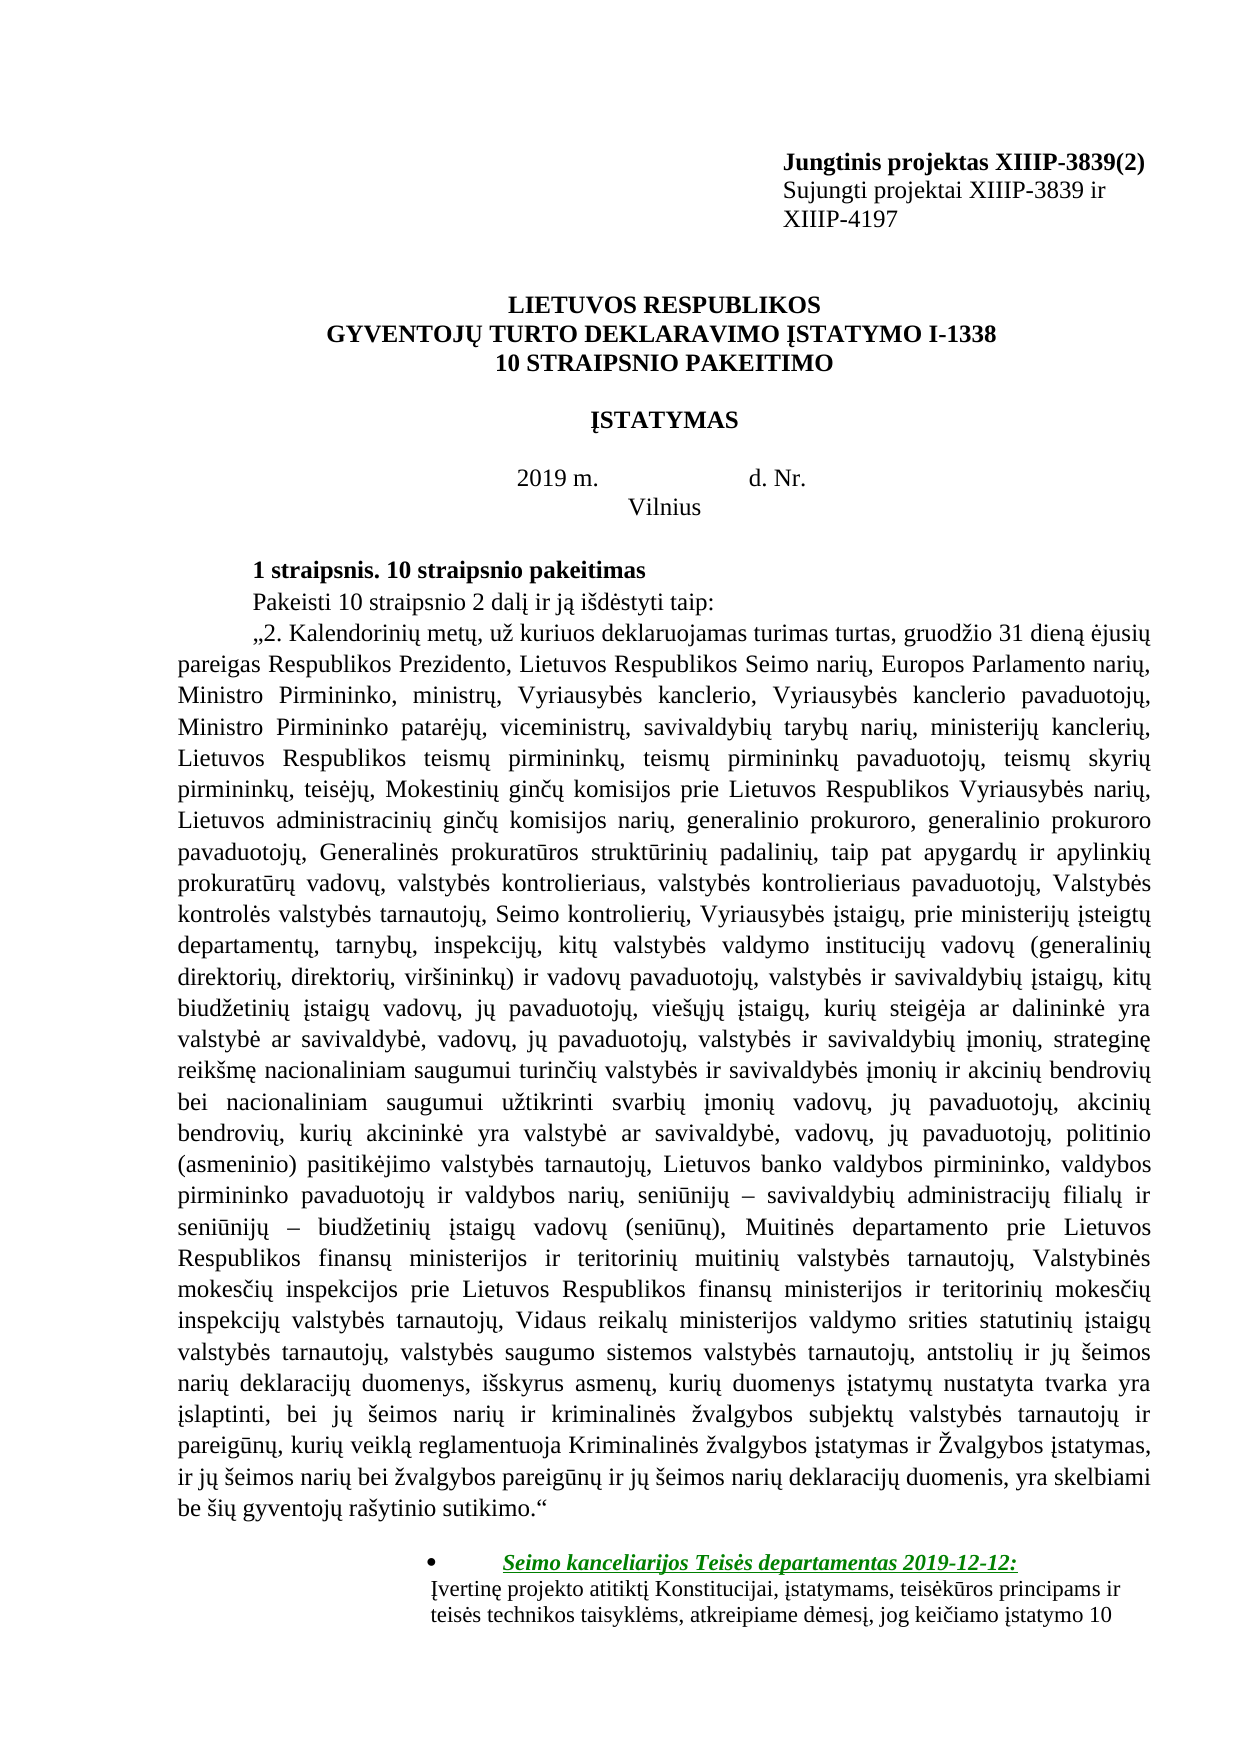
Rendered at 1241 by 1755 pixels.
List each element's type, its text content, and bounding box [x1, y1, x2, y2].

text Įvertinę projekto atitiktį Konstitucijai, įstatymams, teisėkūros principams ir teisės technikos taisyklėms, atkreipiame dėmesį, jog keičiamo įstatymo 10 [430, 1575, 1152, 1628]
text Pakeisti 10 straipsnio 2 dalį ir ją išdėstyti taip: [177, 585, 1152, 616]
text Vilnius [177, 492, 1152, 521]
text GYVENTOJŲ TURTO DEKLARAVIMO ĮSTATYMO I-1338 [177, 319, 1152, 348]
text „2. Kalendorinių metų, už kuriuos deklaruojamas turimas turtas, gruodžio 31 dieną ėjusių pareigas Respublikos Prezidento, Lietuvos Respublikos Seimo narių, Europos Parlamento narių, Ministro Pirmininko, ministrų, Vyriausybės kanclerio, Vyriausybės kanclerio pavaduotojų, Ministro Pirmininko patarėjų, viceministrų, savivaldybių tarybų narių, ministerijų kanclerių, Lietuvos Respublikos teismų pirmininkų, teismų pirmininkų pavaduotojų, teismų skyrių pirmininkų, teisėjų, Mokestinių ginčų komisijos prie Lietuvos Respublikos Vyriausybės narių, Lietuvos administracinių ginčų komisijos narių, generalinio prokuroro, generalinio prokuroro pavaduotojų, Generalinės prokuratūros struktūrinių padalinių, taip pat apygardų ir apylinkių prokuratūrų vadovų, valstybės kontrolieriaus, valstybės kontrolieriaus pavaduotojų, Valstybės kontrolės valstybės tarnautojų, Seimo kontrolierių, Vyriausybės įstaigų, prie ministerijų įsteigtų departamentų, tarnybų, inspekcijų, kitų valstybės valdymo institucijų vadovų (generalinių direktorių, direktorių, viršininkų) ir vadovų pavaduotojų, valstybės ir savivaldybių įstaigų, kitų biudžetinių įstaigų vadovų, jų pavaduotojų, viešųjų įstaigų, kurių steigėja ar dalininkė yra valstybė ar savivaldybė, vadovų, jų pavaduotojų, valstybės ir savivaldybių įmonių, strateginę reikšmę nacionaliniam saugumui turinčių valstybės ir savivaldybės įmonių ir akcinių bendrovių bei nacionaliniam saugumui užtikrinti svarbių įmonių vadovų, jų pavaduotojų, akcinių bendrovių, kurių akcininkė yra valstybė ar savivaldybė, vadovų, jų pavaduotojų, politinio (asmeninio) pasitikėjimo valstybės tarnautojų, Lietuvos banko valdybos pirmininko, valdybos pirmininko pavaduotojų ir valdybos narių, seniūnijų – savivaldybių administracijų filialų ir seniūnijų – biudžetinių įstaigų vadovų (seniūnų), Muitinės departamento prie Lietuvos Respublikos finansų ministerijos ir teritorinių muitinių valstybės tarnautojų, Valstybinės mokesčių inspekcijos prie Lietuvos Respublikos finansų ministerijos ir teritorinių mokesčių inspekcijų valstybės tarnautojų, Vidaus reikalų ministerijos valdymo srities statutinių įstaigų valstybės tarnautojų, valstybės saugumo sistemos valstybės tarnautojų, antstolių ir jų šeimos narių deklaracijų duomenys, išskyrus asmenų, kurių duomenys įstatymų nustatyta tvarka yra įslaptinti, bei jų šeimos narių ir kriminalinės žvalgybos subjektų valstybės tarnautojų ir pareigūnų, kurių veiklą reglamentuoja Kriminalinės žvalgybos įstatymas ir Žvalgybos įstatymas, ir jų šeimos narių bei žvalgybos pareigūnų ir jų šeimos narių deklaracijų duomenis, yra skelbiami be šių gyventojų rašytinio sutikimo.“ [177, 616, 1152, 1522]
text Jungtinis projektas XIIIP-3839(2) [783, 147, 1152, 176]
text ĮSTATYMAS [177, 406, 1152, 434]
text 10 STRAIPSNIO PAKEITiMO [177, 348, 1152, 406]
text  Seimo kanceliarijos Teisės departamentas 2019-12-12: [427, 1549, 1152, 1575]
text 1 straipsnis. 10 straipsnio pakeitimas [177, 554, 1152, 585]
text 2019 m. d. Nr. [177, 463, 1152, 492]
text Lietuvos Respublikos [177, 291, 1152, 319]
text Sujungti projektai XIIIP-3839 ir XIIIP-4197 [783, 176, 1152, 233]
